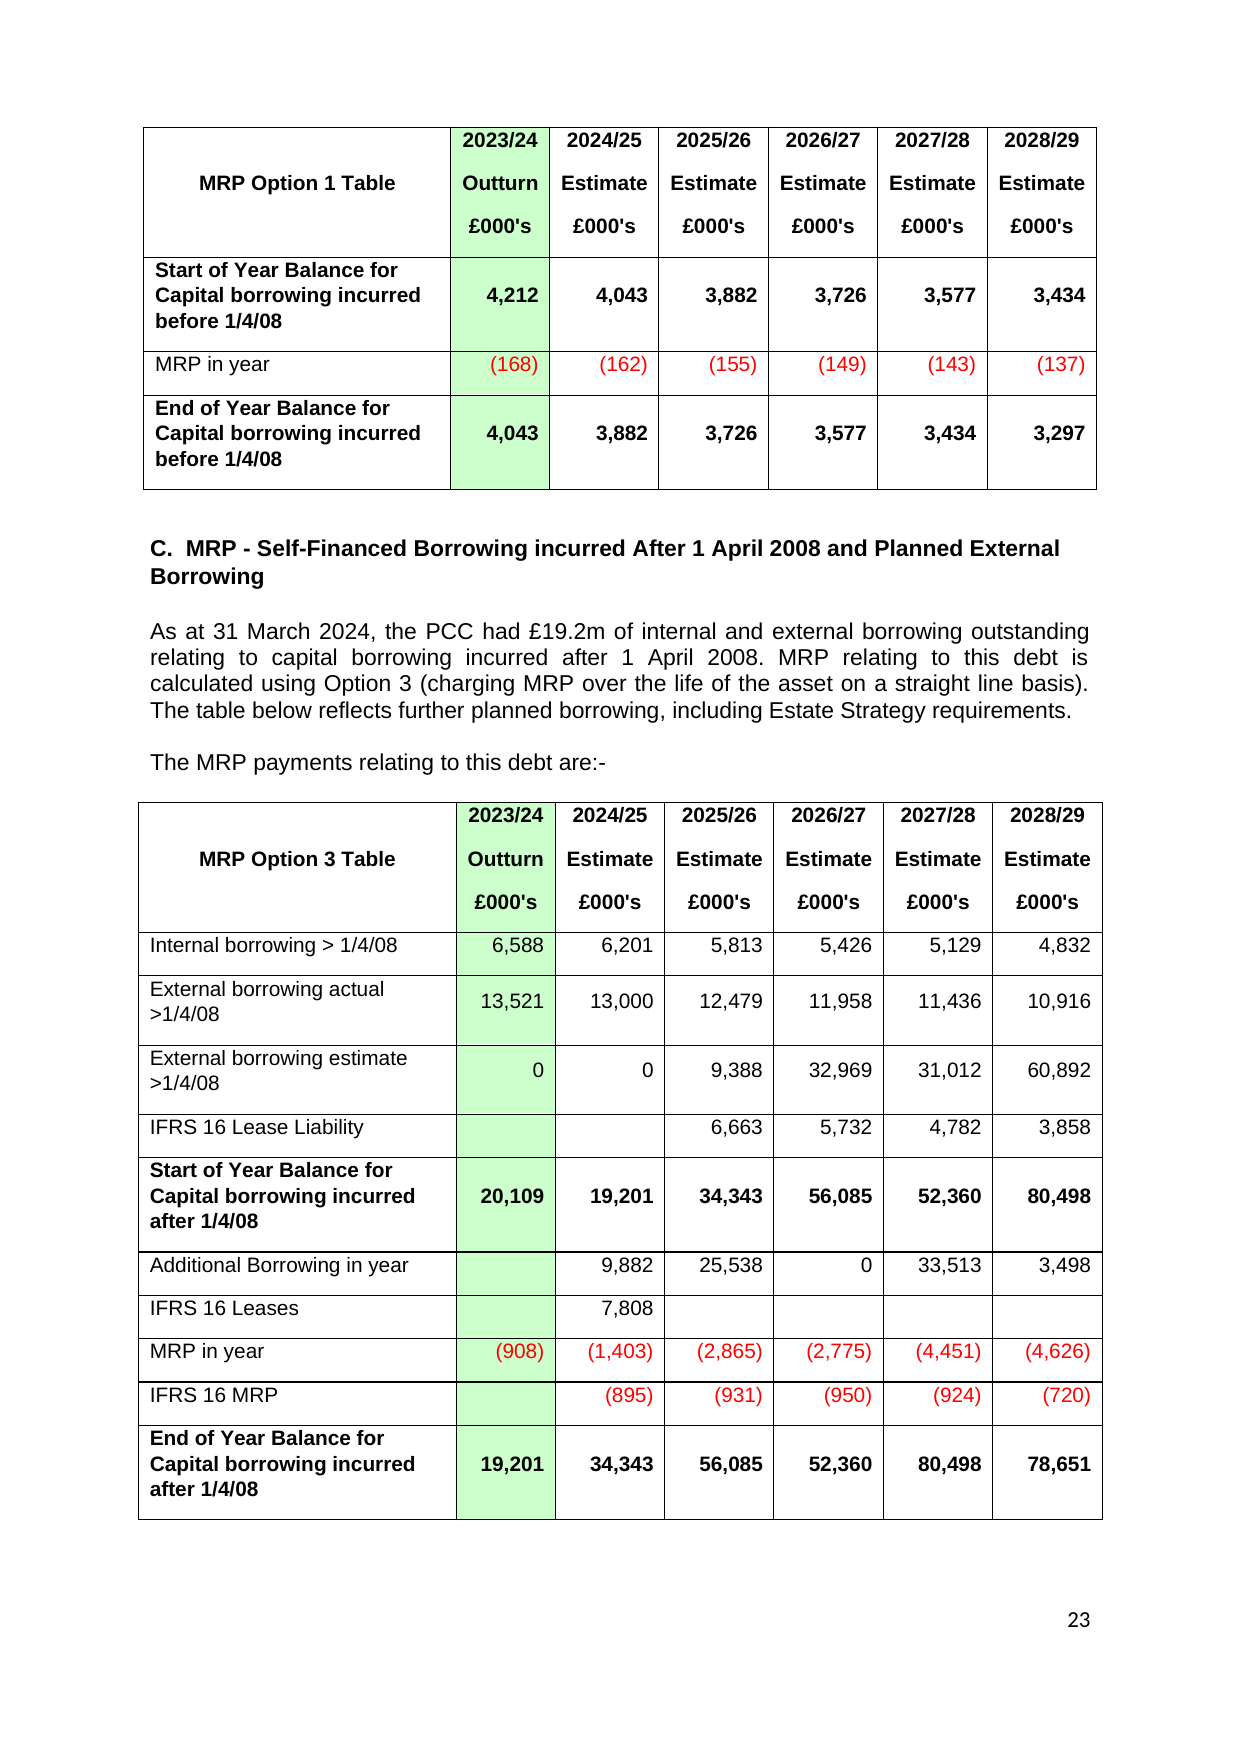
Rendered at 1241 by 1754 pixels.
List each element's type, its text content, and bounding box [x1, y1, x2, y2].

table_cell 3,498 [993, 1253, 1102, 1295]
table_cell (2,865) [665, 1339, 773, 1381]
table_cell 3,577 [769, 396, 877, 489]
table_cell 60,892 [993, 1046, 1102, 1113]
table_cell £000's [988, 213, 1096, 257]
table_cell End of Year Balance for Capital borrowing incurred after 1/4/08 [139, 1426, 456, 1519]
table_cell 34,343 [556, 1426, 664, 1519]
table_cell (1,403) [556, 1339, 664, 1381]
table_cell [884, 1296, 992, 1338]
table_cell (149) [769, 352, 877, 394]
table_cell 6,663 [665, 1115, 773, 1157]
table_cell £000's [550, 213, 658, 257]
table_header 2024/25 [550, 128, 658, 170]
table_cell (137) [988, 352, 1096, 394]
table_cell 3,577 [878, 258, 987, 351]
table_cell Estimate [659, 170, 768, 213]
table_cell £000's [878, 213, 987, 257]
table_cell Estimate [665, 845, 773, 889]
table_cell 52,360 [884, 1158, 992, 1251]
table_cell 52,360 [774, 1426, 883, 1519]
table_cell Start of Year Balance for Capital borrowing incurred before 1/4/08 [144, 258, 450, 351]
table_cell (2,775) [774, 1339, 883, 1381]
table_cell [774, 1296, 883, 1338]
table_header 2027/28 [884, 803, 992, 845]
table_cell 25,538 [665, 1253, 773, 1295]
table_cell 12,479 [665, 976, 773, 1044]
table_cell 11,436 [884, 976, 992, 1044]
table_cell 4,212 [451, 258, 549, 351]
table_cell 7,808 [556, 1296, 664, 1338]
table_cell (908) [457, 1339, 555, 1381]
table_cell 4,832 [993, 933, 1102, 975]
table_header 2028/29 [988, 128, 1096, 170]
table_header 2026/27 [774, 803, 883, 845]
table_cell £000's [993, 889, 1102, 932]
table_cell Estimate [556, 845, 664, 889]
table_cell (950) [774, 1383, 883, 1425]
table_cell Estimate [774, 845, 883, 889]
table_cell £000's [659, 213, 768, 257]
table_cell (720) [993, 1383, 1102, 1425]
table_cell 6,588 [457, 933, 555, 975]
table_cell 3,858 [993, 1115, 1102, 1157]
table_cell £000's [451, 213, 549, 257]
table_cell (4,451) [884, 1339, 992, 1381]
table_header 2025/26 [665, 803, 773, 845]
table_cell 0 [556, 1046, 664, 1113]
table_cell £000's [665, 889, 773, 932]
table_cell 0 [774, 1253, 883, 1295]
table_cell [457, 1253, 555, 1295]
table_cell (931) [665, 1383, 773, 1425]
table_cell 32,969 [774, 1046, 883, 1113]
table_cell MRP in year [139, 1339, 456, 1381]
table_header 2023/24 [451, 128, 549, 170]
table_cell 5,813 [665, 933, 773, 975]
table_cell £000's [884, 889, 992, 932]
table_cell Internal borrowing > 1/4/08 [139, 933, 456, 975]
table_cell [457, 1115, 555, 1157]
table_cell 4,043 [451, 396, 549, 489]
table_cell (4,626) [993, 1339, 1102, 1381]
table_cell 34,343 [665, 1158, 773, 1251]
table_cell 11,958 [774, 976, 883, 1044]
table_cell 3,882 [550, 396, 658, 489]
table_header 2026/27 [769, 128, 877, 170]
table_cell 33,513 [884, 1253, 992, 1295]
table_cell 13,000 [556, 976, 664, 1044]
table_cell 4,043 [550, 258, 658, 351]
table_cell 5,129 [884, 933, 992, 975]
table_cell IFRS 16 MRP [139, 1383, 456, 1425]
table_header MRP Option 3 Table [139, 803, 456, 932]
table_header MRP Option 1 Table [144, 128, 450, 257]
table_header 2024/25 [556, 803, 664, 845]
table_header 2028/29 [993, 803, 1102, 845]
table_cell Outturn [457, 845, 555, 889]
table_cell External borrowing actual >1/4/08 [139, 976, 456, 1044]
table_cell External borrowing estimate >1/4/08 [139, 1046, 456, 1113]
table_cell [556, 1115, 664, 1157]
table_cell (155) [659, 352, 768, 394]
table_cell [665, 1296, 773, 1338]
table_cell (168) [451, 352, 549, 394]
table_cell 3,434 [988, 258, 1096, 351]
table_cell 78,651 [993, 1426, 1102, 1519]
table_cell 19,201 [556, 1158, 664, 1251]
table_cell 56,085 [665, 1426, 773, 1519]
table_cell [457, 1296, 555, 1338]
table_cell (162) [550, 352, 658, 394]
table_cell 31,012 [884, 1046, 992, 1113]
table_header 2027/28 [878, 128, 987, 170]
table_cell (143) [878, 352, 987, 394]
table_cell Estimate [878, 170, 987, 213]
table_cell 3,882 [659, 258, 768, 351]
table_cell Start of Year Balance for Capital borrowing incurred after 1/4/08 [139, 1158, 456, 1251]
text The MRP payments relating to this debt are:- [150, 749, 1090, 776]
table_cell [457, 1383, 555, 1425]
table_cell (924) [884, 1383, 992, 1425]
table_cell Estimate [993, 845, 1102, 889]
table_cell (895) [556, 1383, 664, 1425]
table_cell 3,434 [878, 396, 987, 489]
table_cell £000's [774, 889, 883, 932]
table_cell 5,732 [774, 1115, 883, 1157]
table_cell 4,782 [884, 1115, 992, 1157]
table_cell Additional Borrowing in year [139, 1253, 456, 1295]
table_cell 6,201 [556, 933, 664, 975]
table_cell End of Year Balance for Capital borrowing incurred before 1/4/08 [144, 396, 450, 489]
table_cell 80,498 [993, 1158, 1102, 1251]
table_cell Estimate [550, 170, 658, 213]
table_cell 9,388 [665, 1046, 773, 1113]
table_cell 5,426 [774, 933, 883, 975]
table_cell 3,726 [659, 396, 768, 489]
table_cell IFRS 16 Leases [139, 1296, 456, 1338]
table_cell Estimate [988, 170, 1096, 213]
table_cell 13,521 [457, 976, 555, 1044]
table_cell 56,085 [774, 1158, 883, 1251]
table_cell 3,297 [988, 396, 1096, 489]
table_cell [993, 1296, 1102, 1338]
table_header 2023/24 [457, 803, 555, 845]
table_cell £000's [457, 889, 555, 932]
table_cell £000's [769, 213, 877, 257]
table_cell Outturn [451, 170, 549, 213]
table_cell 20,109 [457, 1158, 555, 1251]
table_cell 80,498 [884, 1426, 992, 1519]
table_cell 0 [457, 1046, 555, 1113]
table_cell IFRS 16 Lease Liability [139, 1115, 456, 1157]
table_cell £000's [556, 889, 664, 932]
table_cell 19,201 [457, 1426, 555, 1519]
text C. MRP - Self-Financed Borrowing incurred After 1 April 2008 and Planned External Borrowing [150, 535, 1090, 589]
table_cell Estimate [884, 845, 992, 889]
table_cell 9,882 [556, 1253, 664, 1295]
table_cell Estimate [769, 170, 877, 213]
text As at 31 March 2024, the PCC had £19.2m of internal and external borrowing outstanding relating to capital borrowing incurred after 1 April 2008. MRP relating to this debt is calculated using Option 3 (charging MRP over the life of the asset on a straight line basis). The table below reflects further planned borrowing, including Estate Strategy requirements. [150, 618, 1090, 723]
table_cell MRP in year [144, 352, 450, 394]
table_header 2025/26 [659, 128, 768, 170]
table_cell 3,726 [769, 258, 877, 351]
table_cell 10,916 [993, 976, 1102, 1044]
